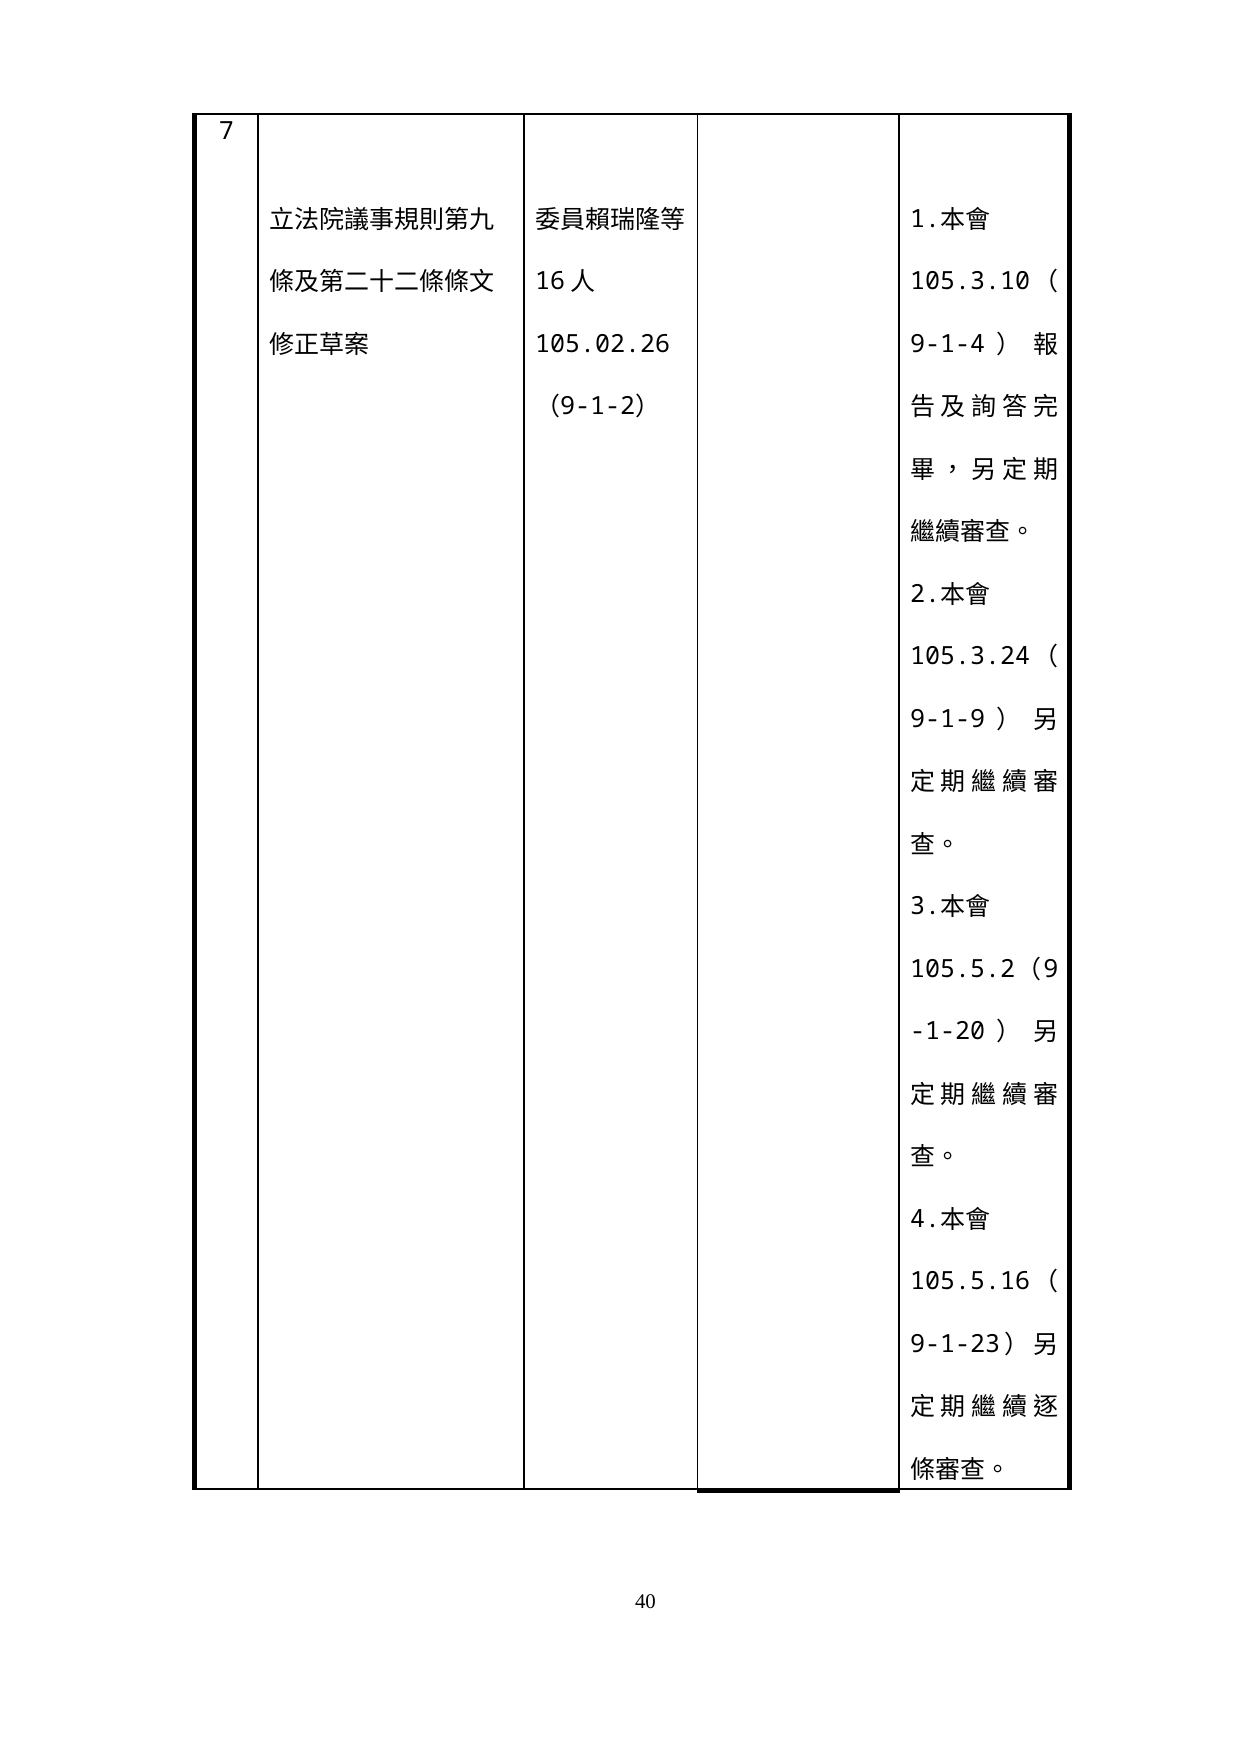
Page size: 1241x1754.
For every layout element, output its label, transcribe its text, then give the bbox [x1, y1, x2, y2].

table_cell 立法院議事規則第九條及第二十二條條文修正草案 [259, 115, 523, 1488]
table_cell 1.本會 105.3.10（9-1-4）報告及詢答完畢，另定期繼續審查。 2.本會 105.3.24（9-1-9）另定期繼續審查。 3.本會 105.5.2（9-1-20）另定期繼續審查。 4.本會 105.5.16（9-1-23）另定期繼續逐條審查。 [900, 115, 1067, 1488]
table_cell 7 [197, 115, 257, 1488]
table_cell 委員賴瑞隆等16人 105.02.26 （9-1-2） [525, 115, 697, 1488]
table_cell [698, 115, 898, 1488]
